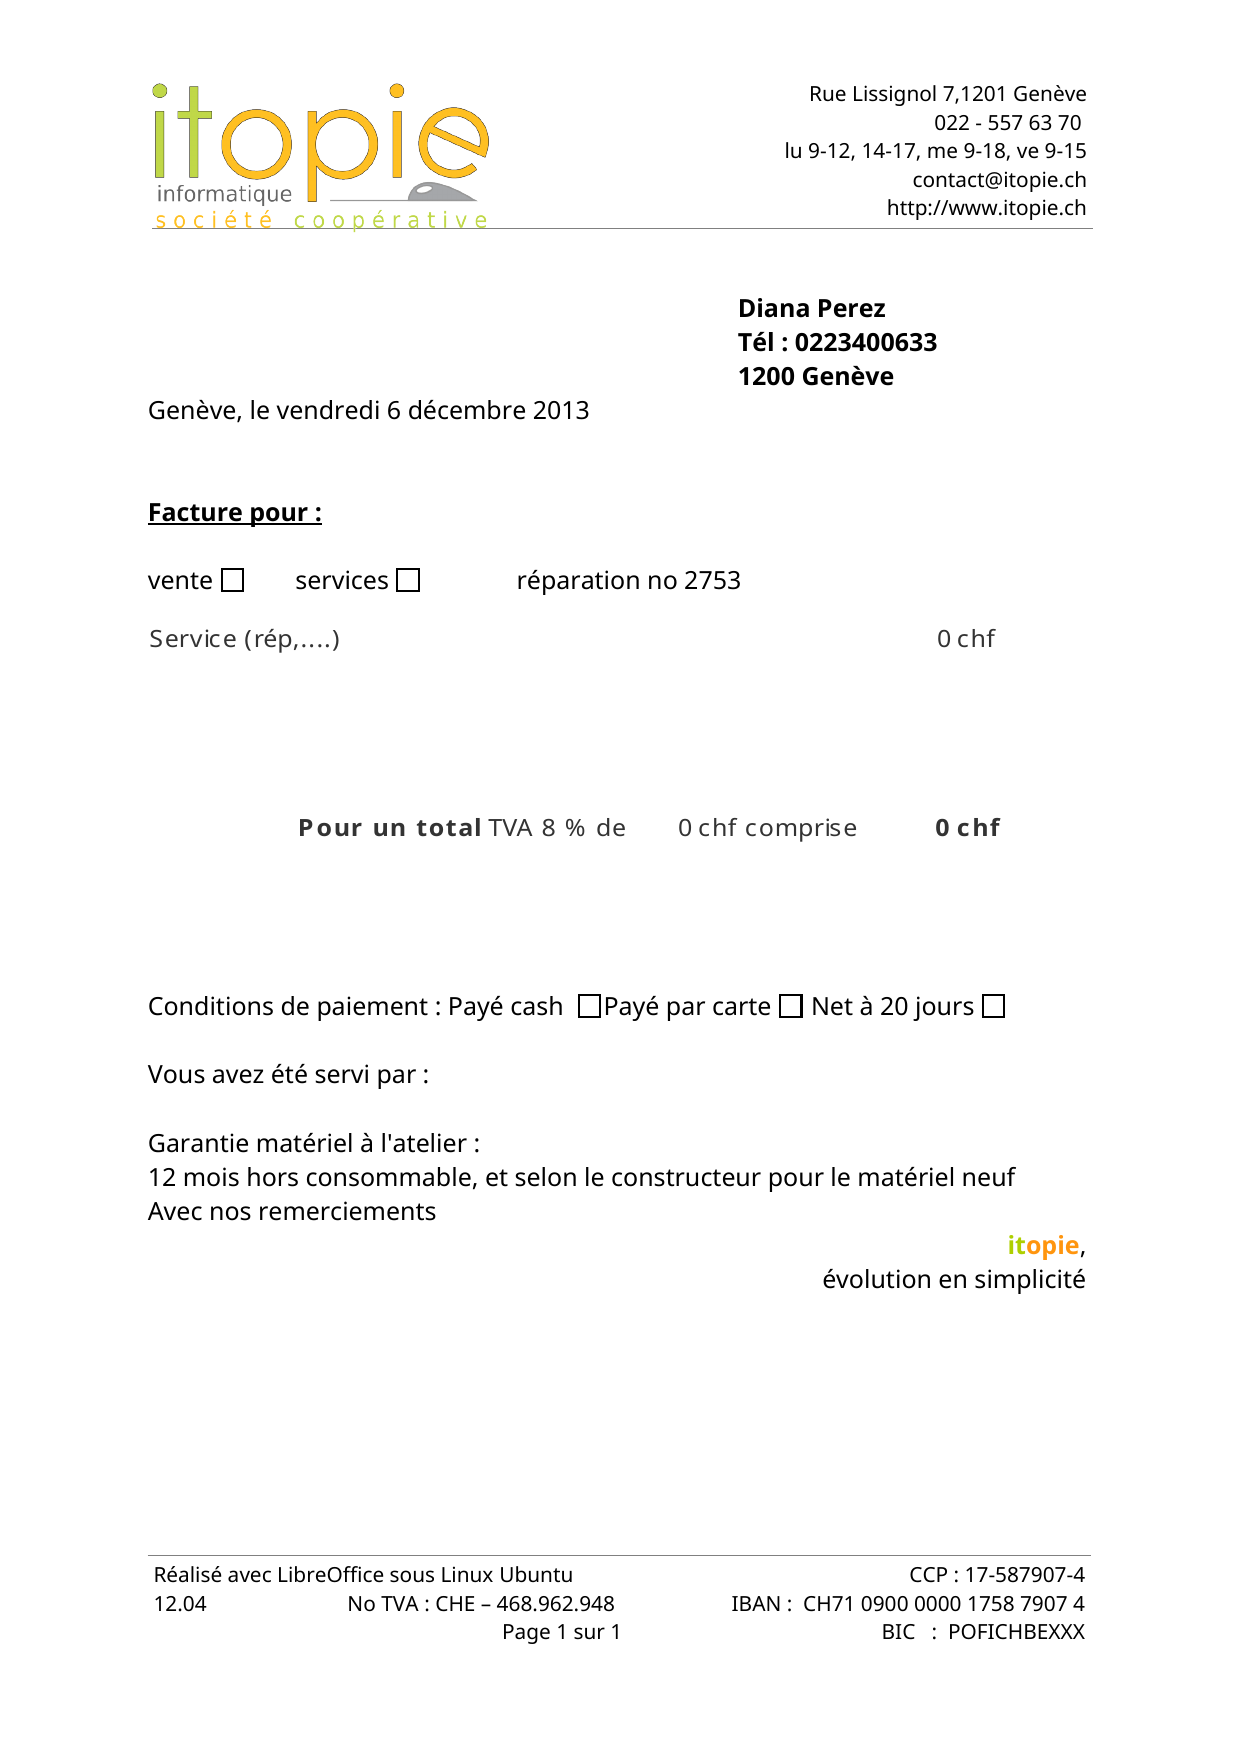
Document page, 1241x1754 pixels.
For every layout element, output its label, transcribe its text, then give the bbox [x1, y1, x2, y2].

text vente services réparation no 2753 [148, 563, 1093, 597]
text Conditions de paiement : Payé cash Payé par carte Net à 20 jours [148, 989, 1093, 1023]
text itopie, [148, 1227, 1093, 1262]
text 12 mois hors consommable, et selon le constructeur pour le matériel neuf [148, 1159, 1093, 1193]
text Vous avez été servi par : [148, 1057, 1093, 1091]
text Diana Perez [148, 290, 1093, 324]
picture [138, 72, 500, 244]
text Genève, le vendredi 6 décembre 2013 [148, 392, 1093, 427]
text Avec nos remerciements [148, 1193, 1093, 1227]
text Garantie matériel à l'atelier : [148, 1125, 1093, 1159]
text évolution en simplicité [148, 1262, 1093, 1296]
text 1200 Genève [148, 358, 1093, 392]
text Tél : 0223400633 [148, 324, 1093, 358]
text Facture pour : [148, 495, 1093, 529]
